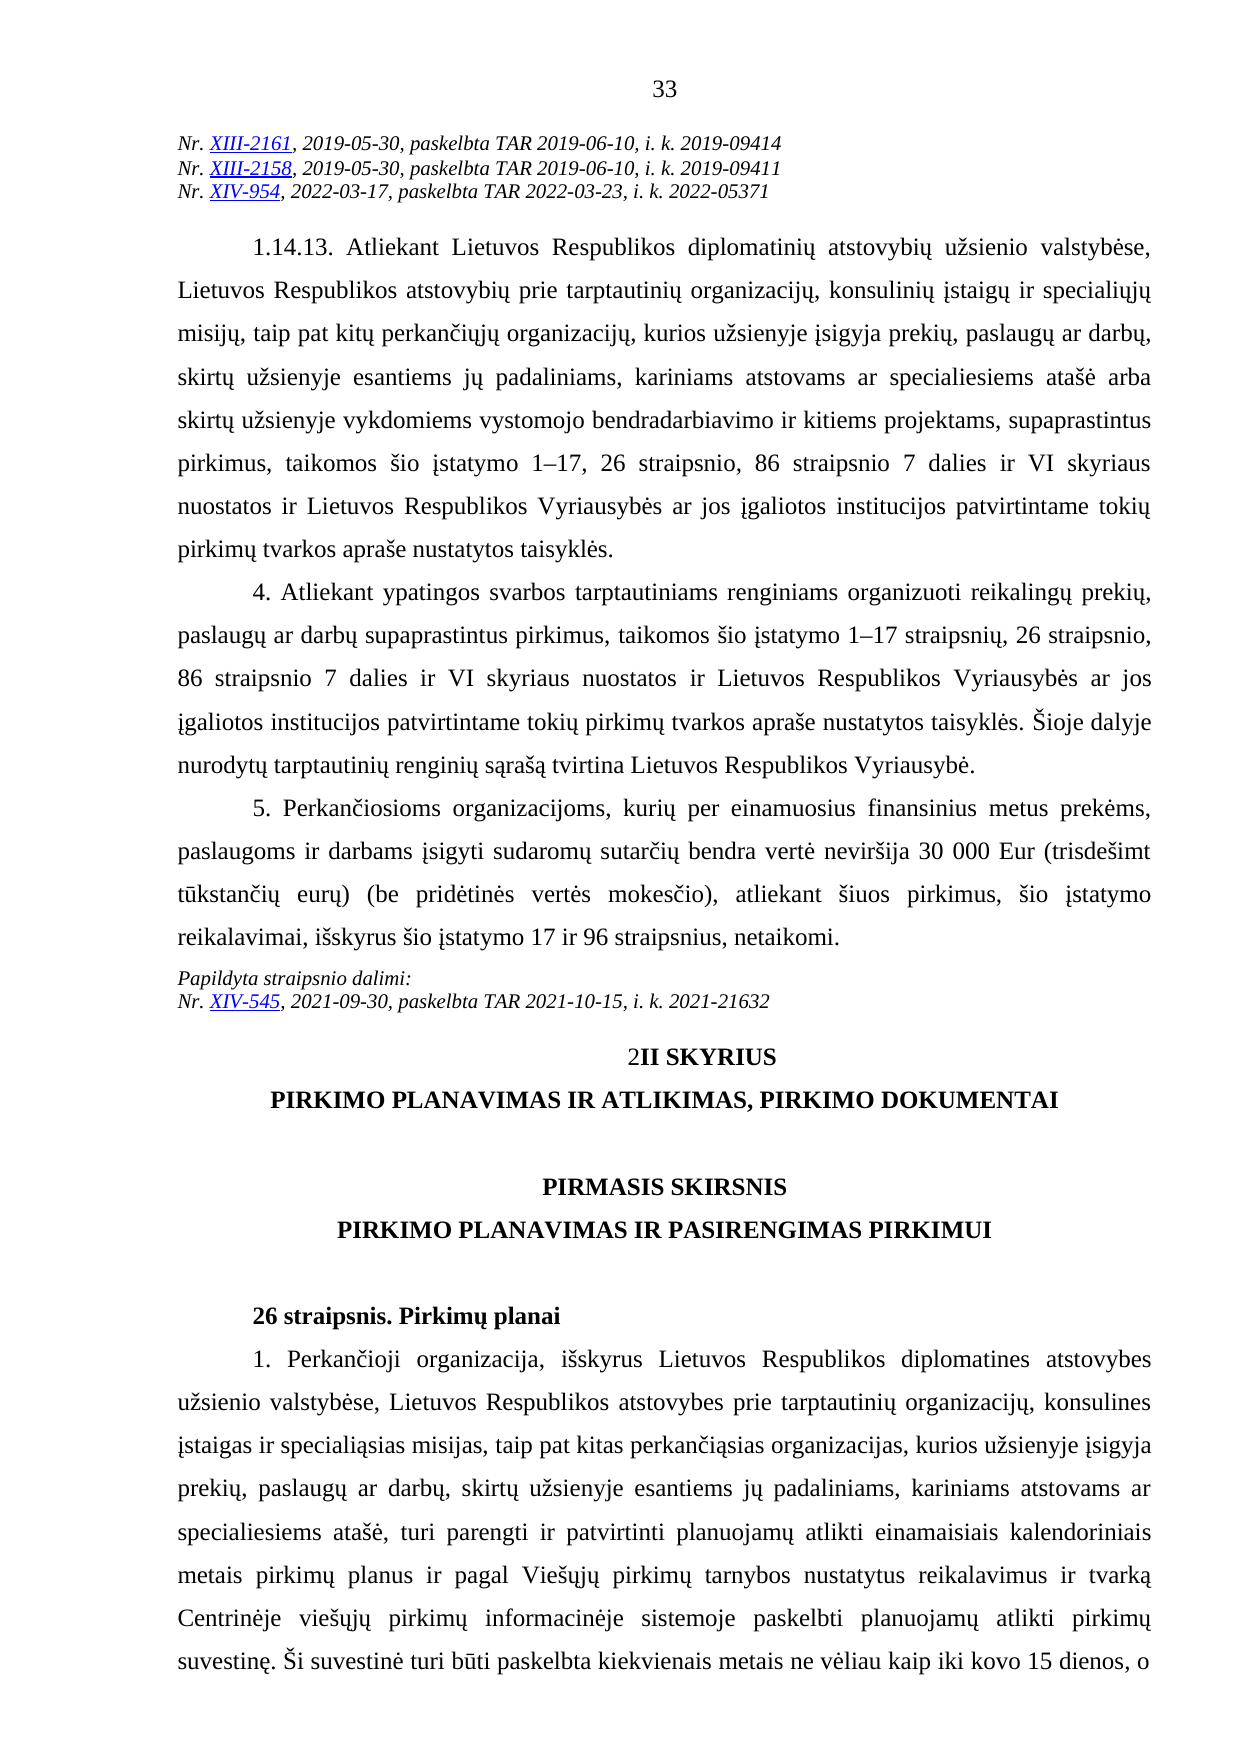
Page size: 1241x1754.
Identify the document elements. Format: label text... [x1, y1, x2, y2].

text Papildyta straipsnio dalimi: [177, 965, 1152, 989]
text 4. Atliekant ypatingos svarbos tarptautiniams renginiams organizuoti reikalingų prekių, paslaugų ar darbų supaprastintus pirkimus, taikomos šio įstatymo 1–17 straipsnių, 26 straipsnio, 86 straipsnio 7 dalies ir VI skyriaus nuostatos ir Lietuvos Respublikos Vyriausybės ar jos įgaliotos institucijos patvirtintame tokių pirkimų tvarkos apraše nustatytos taisyklės. Šioje dalyje nurodytų tarptautinių renginių sąrašą tvirtina Lietuvos Respublikos Vyriausybė. [177, 577, 1152, 778]
text PIRKIMO PLANAVIMAS IR ATLIKIMAS, PIRKIMO DOKUMENTAI [177, 1085, 1152, 1114]
text Nr. XIV-545, 2021-09-30, paskelbta TAR 2021-10-15, i. k. 2021-21632 [177, 989, 1152, 1013]
subtitle 3. Atliekant Lietuvos Respublikos diplomatinių atstovybių užsienio valstybėse, Lietuvos Respublikos atstovybių prie tarptautinių organizacijų, konsulinių įstaigų ir specialiųjų misijų, taip pat kitų perkančiųjų organizacijų, kurios užsienyje įsigyja prekių, paslaugų ar darbų, skirtų užsienyje esantiems jų padaliniams, kariniams atstovams ar specialiesiems atašė arba skirtų užsienyje vykdomiems vystomojo bendradarbiavimo ir kitiems projektams, supaprastintus pirkimus, taikomos šio įstatymo 1–17, 26 straipsnio, 86 straipsnio 7 dalies ir VI skyriaus nuostatos ir Lietuvos Respublikos Vyriausybės ar jos įgaliotos institucijos patvirtintame tokių pirkimų tvarkos apraše nustatytos taisyklės. [177, 232, 1152, 563]
text Nr. XIII-2161, 2019-05-30, paskelbta TAR 2019-06-10, i. k. 2019-09414 [177, 131, 1152, 155]
text PIRKIMO PLANAVIMAS IR PASIRENGIMAS PIRKIMUI [177, 1215, 1152, 1243]
text 26 straipsnis. Pirkimų planai [177, 1301, 1152, 1330]
text 5. Perkančiosioms organizacijoms, kurių per einamuosius finansinius metus prekėms, paslaugoms ir darbams įsigyti sudaromų sutarčių bendra vertė neviršija 30 000 Eur (trisdešimt tūkstančių eurų) (be pridėtinės vertės mokesčio), atliekant šiuos pirkimus, šio įstatymo reikalavimai, išskyrus šio įstatymo 17 ir 96 straipsnius, netaikomi. [177, 793, 1152, 951]
text PIRMASIS SKIRSNIS [177, 1172, 1152, 1200]
text Nr. XIV-954, 2022-03-17, paskelbta TAR 2022-03-23, i. k. 2022-05371 [177, 179, 1152, 203]
text 1. Perkančioji organizacija, išskyrus Lietuvos Respublikos diplomatines atstovybes užsienio valstybėse, Lietuvos Respublikos atstovybes prie tarptautinių organizacijų, konsulines įstaigas ir specialiąsias misijas, taip pat kitas perkančiąsias organizacijas, kurios užsienyje įsigyja prekių, paslaugų ar darbų, skirtų užsienyje esantiems jų padaliniams, kariniams atstovams ar specialiesiems atašė, turi parengti ir patvirtinti planuojamų atlikti einamaisiais kalendoriniais metais pirkimų planus ir pagal Viešųjų pirkimų tarnybos nustatytus reikalavimus ir tvarką Centrinėje viešųjų pirkimų informacinėje sistemoje paskelbti planuojamų atlikti pirkimų suvestinę. Ši suvestinė turi būti paskelbta kiekvienais metais ne vėliau kaip iki kovo 15 dienos, o [177, 1344, 1152, 1675]
subtitle II SKYRIUS [177, 1042, 1152, 1071]
text Nr. XIII-2158, 2019-05-30, paskelbta TAR 2019-06-10, i. k. 2019-09411 [177, 155, 1152, 179]
